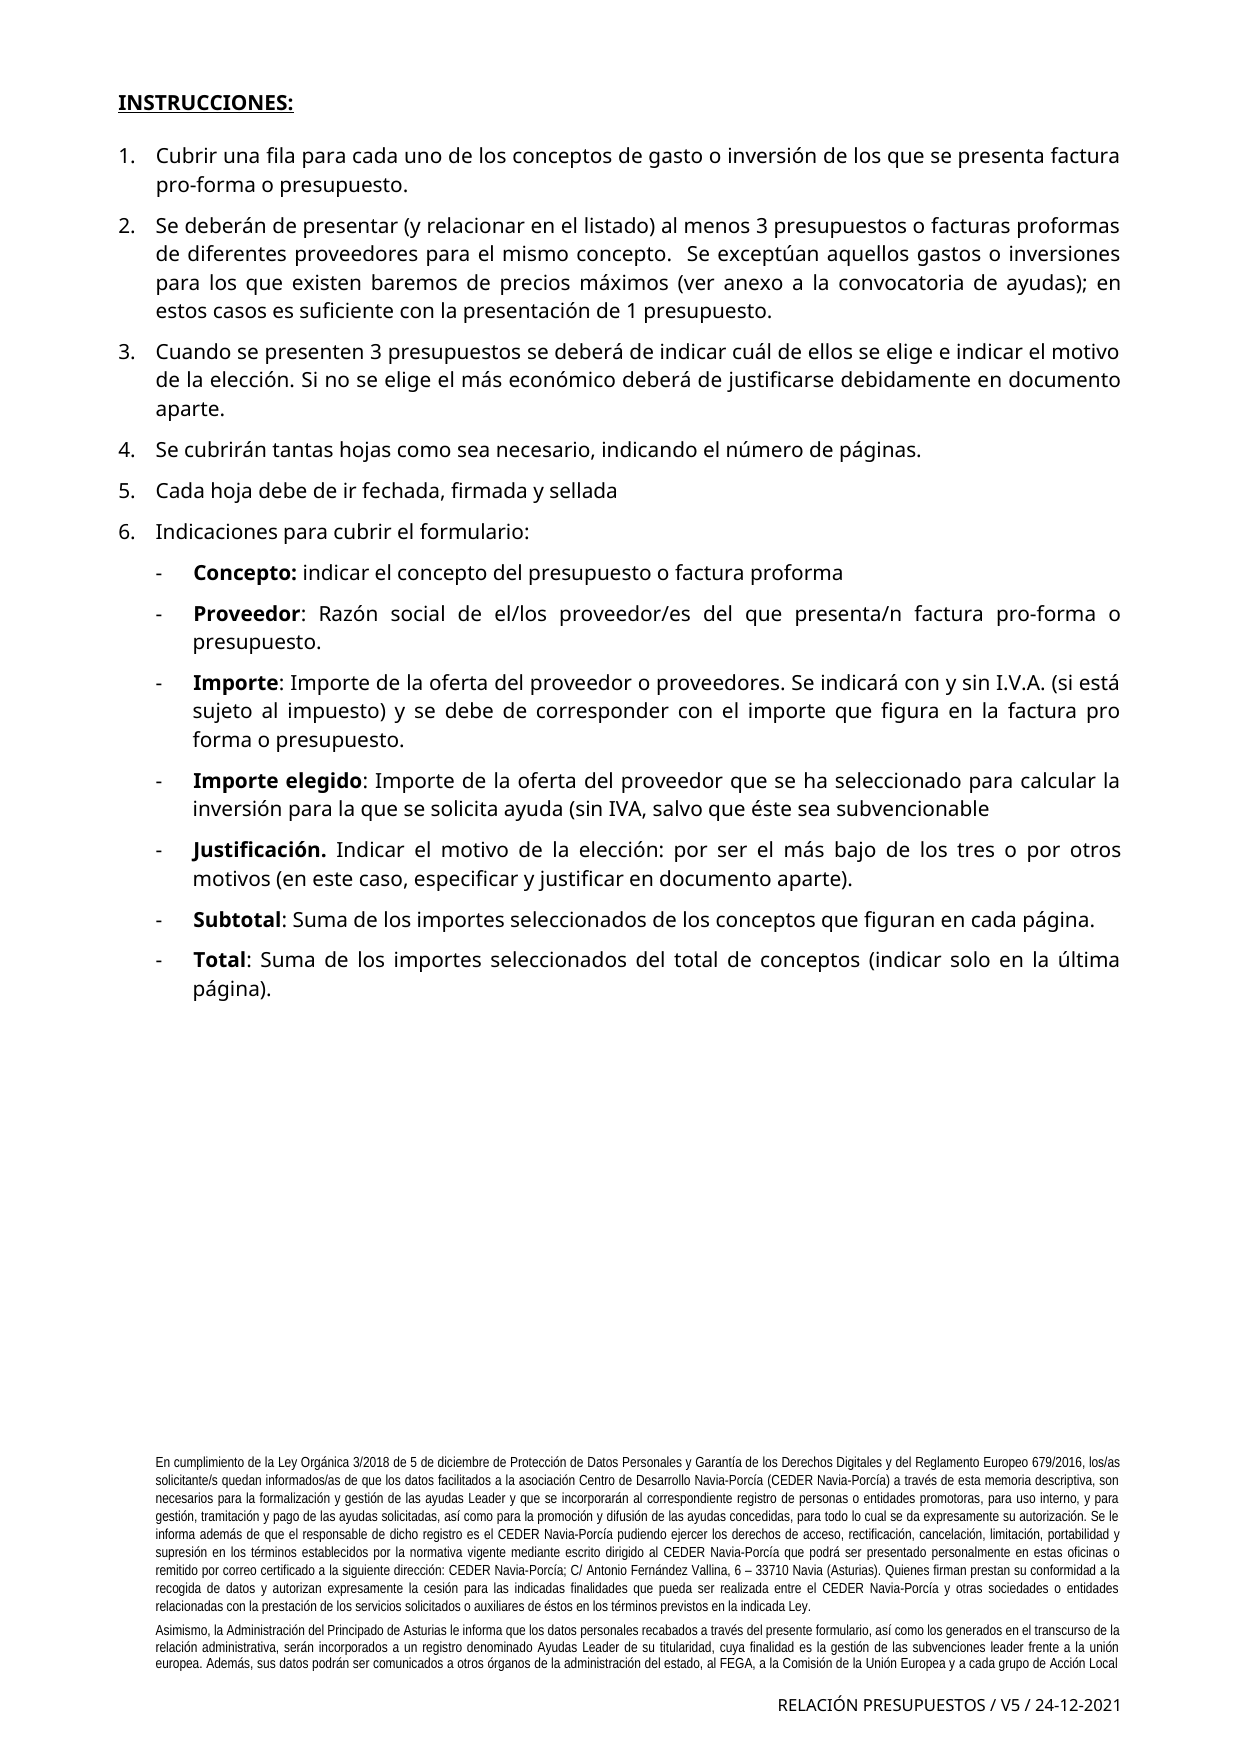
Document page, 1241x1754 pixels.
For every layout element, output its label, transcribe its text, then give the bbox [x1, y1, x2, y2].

list Cada hoja debe de ir fechada, firmada y sellada [118, 476, 1122, 504]
list Importe: Importe de la oferta del proveedor o proveedores. Se indicará con y sin I.V.A. (si está sujeto al impuesto) y se debe de corresponder con el importe que figura en la factura pro forma o presupuesto. [155, 668, 1122, 753]
list Justificación. Indicar el motivo de la elección: por ser el más bajo de los tres o por otros motivos (en este caso, especificar y justificar en documento aparte). [155, 835, 1122, 892]
list Indicaciones para cubrir el formulario: [118, 517, 1122, 545]
list Proveedor: Razón social de el/los proveedor/es del que presenta/n factura pro-forma o presupuesto. [155, 599, 1122, 656]
list Importe elegido: Importe de la oferta del proveedor que se ha seleccionado para calcular la inversión para la que se solicita ayuda (sin IVA, salvo que éste sea subvencionable [155, 766, 1122, 823]
text INSTRUCCIONES: [118, 88, 1122, 116]
list Cuando se presenten 3 presupuestos se deberá de indicar cuál de ellos se elige e indicar el motivo de la elección. Si no se elige el más económico deberá de justificarse debidamente en documento aparte. [118, 337, 1122, 422]
text En cumplimiento de la Ley Orgánica 3/2018 de 5 de diciembre de Protección de Datos Personales y Garantía de los Derechos Digitales y del Reglamento Europeo 679/2016, los/as solicitante/s quedan informados/as de que los datos facilitados a la asociación Centro de Desarrollo Navia-Porcía (CEDER Navia-Porcía) a través de esta memoria descriptiva, son necesarios para la formalización y gestión de las ayudas Leader y que se incorporarán al correspondiente registro de personas o entidades promotoras, para uso interno, y para gestión, tramitación y pago de las ayudas solicitadas, así como para la promoción y difusión de las ayudas concedidas, para todo lo cual se da expresamente su autorización. Se le informa además de que el responsable de dicho registro es el CEDER Navia-Porcía pudiendo ejercer los derechos de acceso, rectificación, cancelación, limitación, portabilidad y supresión en los términos establecidos por la normativa vigente mediante escrito dirigido al CEDER Navia-Porcía que podrá ser presentado personalmente en estas oficinas o remitido por correo certificado a la siguiente dirección: CEDER Navia-Porcía; C/ Antonio Fernández Vallina, 6 – 33710 Navia (Asturias). Quienes firman prestan su conformidad a la recogida de datos y autorizan expresamente la cesión para las indicadas finalidades que pueda ser realizada entre el CEDER Navia-Porcía y otras sociedades o entidades relacionadas con la prestación de los servicios solicitados o auxiliares de éstos en los términos previstos en la indicada Ley. [155, 1454, 1122, 1614]
list Se deberán de presentar (y relacionar en el listado) al menos 3 presupuestos o facturas proformas de diferentes proveedores para el mismo concepto. Se exceptúan aquellos gastos o inversiones para los que existen baremos de precios máximos (ver anexo a la convocatoria de ayudas); en estos casos es suficiente con la presentación de 1 presupuesto. [118, 211, 1122, 325]
list Cubrir una fila para cada uno de los conceptos de gasto o inversión de los que se presenta factura pro-forma o presupuesto. [118, 142, 1122, 198]
list Concepto: indicar el concepto del presupuesto o factura proforma [155, 558, 1122, 586]
list Subtotal: Suma de los importes seleccionados de los conceptos que figuran en cada página. [155, 905, 1122, 933]
list Total: Suma de los importes seleccionados del total de conceptos (indicar solo en la última página). [155, 946, 1122, 1002]
text Asimismo, la Administración del Principado de Asturias le informa que los datos personales recabados a través del presente formulario, así como los generados en el transcurso de la relación administrativa, serán incorporados a un registro denominado Ayudas Leader de su titularidad, cuya finalidad es la gestión de las subvenciones leader frente a la unión europea. Además, sus datos podrán ser comunicados a otros órganos de la administración del estado, al FEGA, a la Comisión de la Unión Europea y a cada grupo de Acción Local [155, 1622, 1122, 1672]
list Se cubrirán tantas hojas como sea necesario, indicando el número de páginas. [118, 435, 1122, 463]
